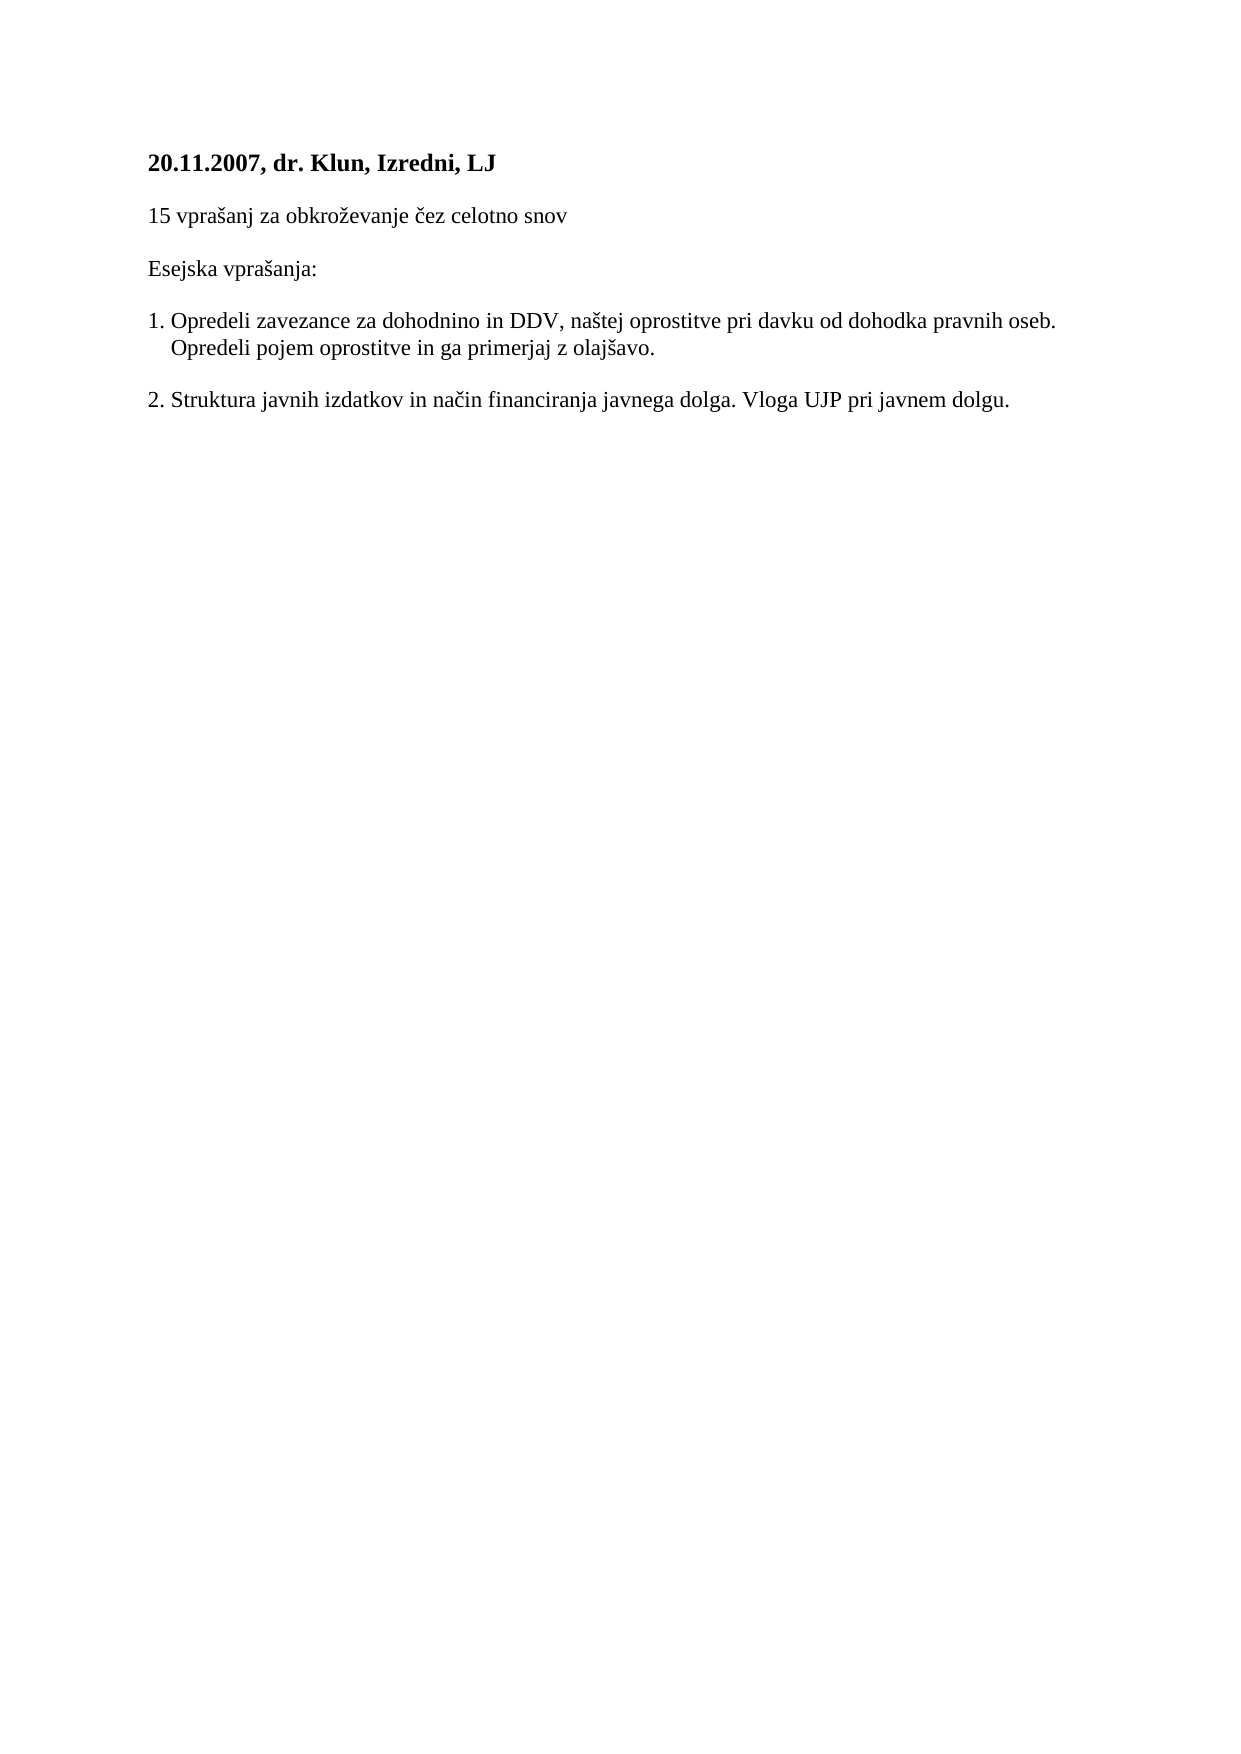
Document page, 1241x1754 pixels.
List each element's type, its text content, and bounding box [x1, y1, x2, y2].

text 20.11.2007, dr. Klun, Izredni, LJ 15 vprašanj za obkroževanje čez celotno snov Esejska vprašanja: [148, 148, 1093, 281]
text 1. Opredeli zavezance za dohodnino in DDV, naštej oprostitve pri davku od dohodka pravnih oseb. [148, 281, 1093, 334]
text Opredeli pojem oprostitve in ga primerjaj z olajšavo. 2. Struktura javnih izdatkov in način financiranja javnega dolga. Vloga UJP pri javnem dolgu. [148, 334, 1093, 413]
